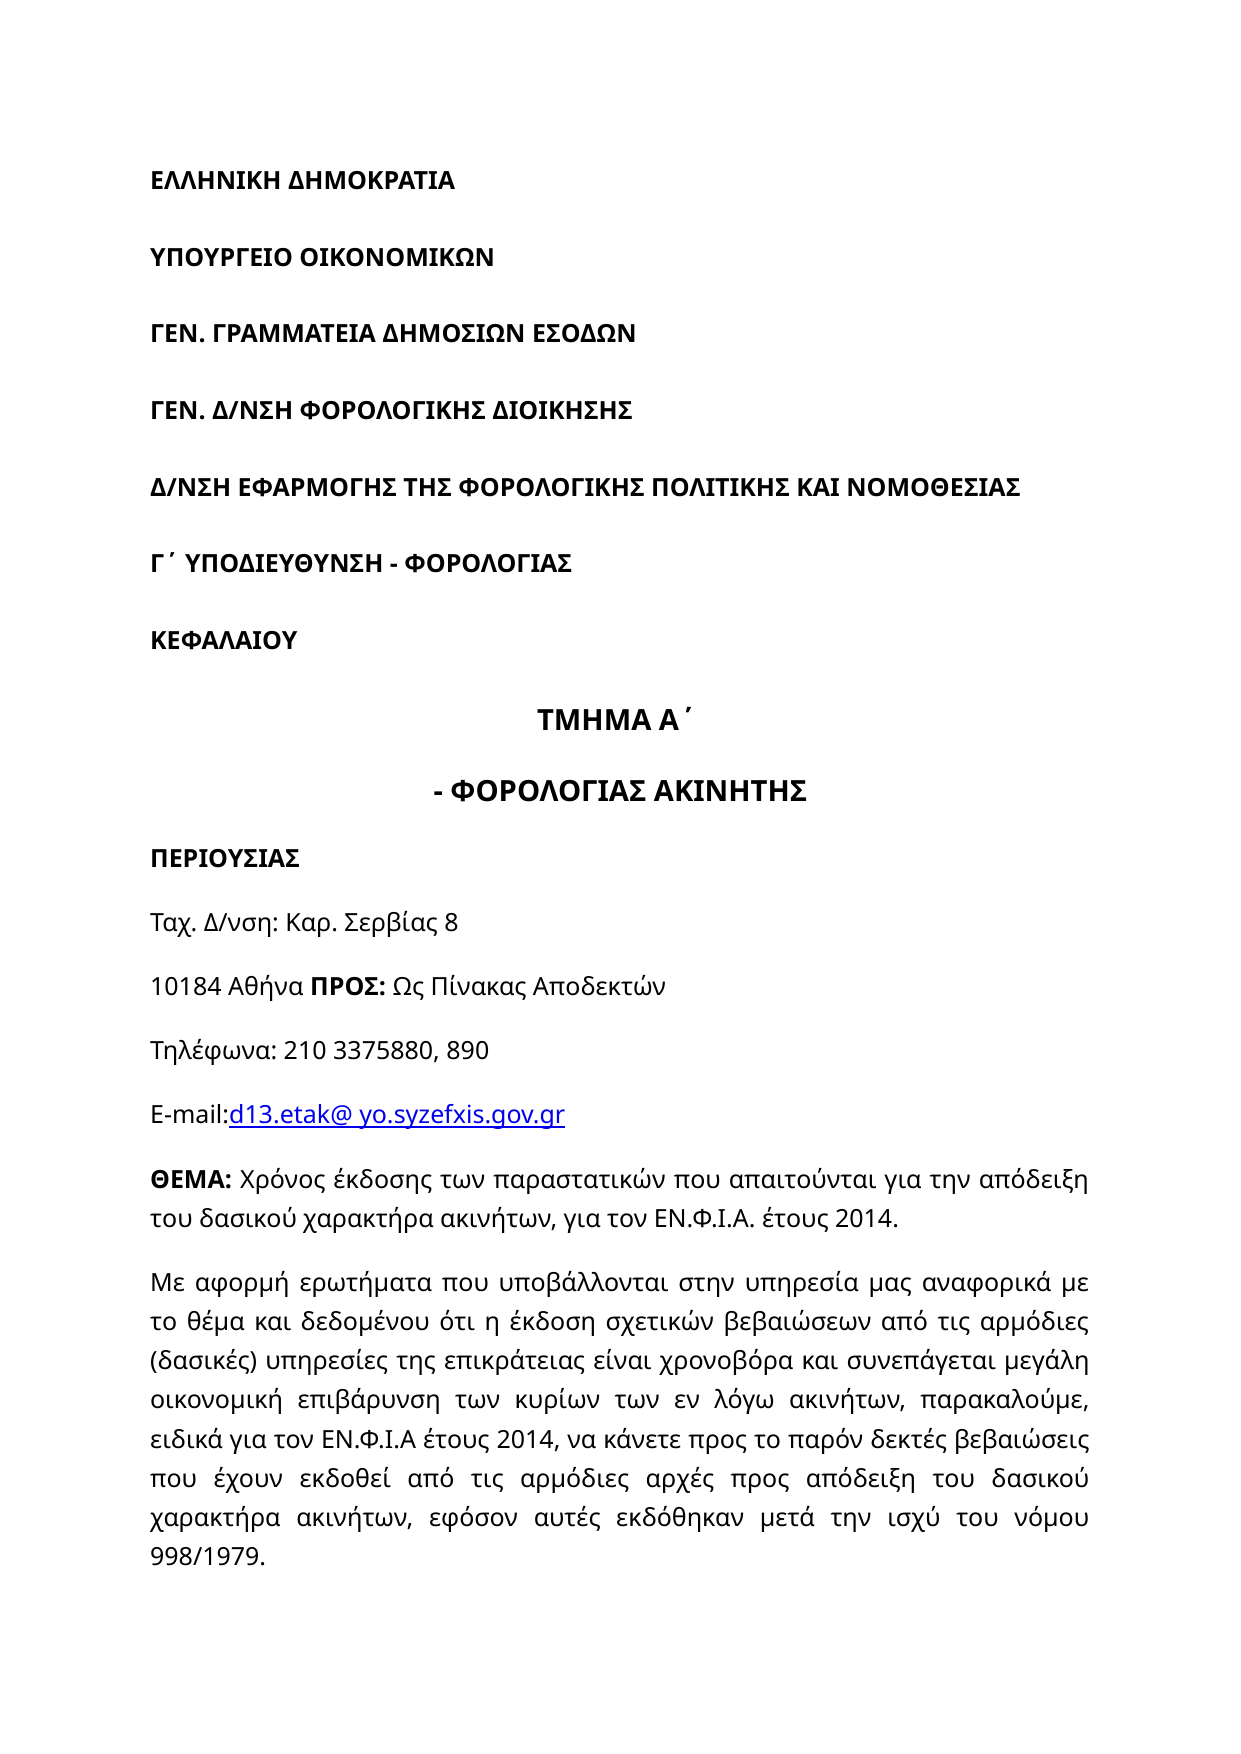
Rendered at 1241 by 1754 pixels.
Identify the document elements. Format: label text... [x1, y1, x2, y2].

text E-mail:d13.etak@ yo.syzefxis.gov.gr [150, 1097, 1090, 1131]
title ΕΛΛΗΝΙΚΗ ΔΗΜΟΚΡΑΤΙΑ [150, 162, 1090, 197]
text Ταχ. Δ/νση: Καρ. Σερβίας 8 [150, 904, 1090, 939]
subtitle ΤΜΗΜΑ Α΄ [150, 699, 1090, 739]
subtitle - ΦΟΡΟΛΟΓΙΑΣ ΑΚΙΝΗΤΗΣ [150, 770, 1090, 809]
text ΠΕΡΙΟΥΣΙΑΣ [150, 840, 1090, 874]
title ΚΕΦΑΛΑΙΟΥ [150, 622, 1090, 657]
title Δ/ΝΣΗ ΕΦΑΡΜΟΓΗΣ ΤΗΣ ΦΟΡΟΛΟΓΙΚΗΣ ΠΟΛΙΤΙΚΗΣ ΚΑΙ ΝΟΜΟΘΕΣΙΑΣ [150, 469, 1090, 503]
title ΥΠΟΥΡΓΕΙΟ ΟΙΚΟΝΟΜΙΚΩΝ [150, 239, 1090, 273]
title ΓΕΝ. Δ/ΝΣΗ ΦΟΡΟΛΟΓΙΚΗΣ ΔΙΟΙΚΗΣΗΣ [150, 392, 1090, 427]
text Τηλέφωνα: 210 3375880, 890 [150, 1033, 1090, 1067]
text Με αφορμή ερωτήματα που υποβάλλονται στην υπηρεσία μας αναφορικά με το θέμα και δεδομένου ότι η έκδοση σχετικών βεβαιώσεων από τις αρμόδιες (δασικές) υπηρεσίες της επικράτειας είναι χρονοβόρα και συνεπάγεται μεγάλη οικονομική επιβάρυνση των κυρίων των εν λόγω ακινήτων, παρακαλούμε, ειδικά για τον ΕΝ.Φ.Ι.Α έτους 2014, να κάνετε προς το παρόν δεκτές βεβαιώσεις που έχουν εκδοθεί από τις αρμόδιες αρχές προς απόδειξη του δασικού χαρακτήρα ακινήτων, εφόσον αυτές εκδόθηκαν μετά την ισχύ του νόμου 998/1979. [150, 1264, 1090, 1573]
text ΘΕΜΑ: Χρόνος έκδοσης των παραστατικών που απαιτούνται για την απόδειξη του δασικού χαρακτήρα ακινήτων, για τον ΕΝ.Φ.Ι.Α. έτους 2014. [150, 1161, 1090, 1234]
title ΓΕΝ. ΓΡΑΜΜΑΤΕΙΑ ΔΗΜΟΣΙΩΝ ΕΣΟΔΩΝ [150, 316, 1090, 350]
title Γ΄ ΥΠΟΔΙΕΥΘΥΝΣΗ - ΦΟΡΟΛΟΓΙΑΣ [150, 546, 1090, 580]
text 10184 Αθήνα ΠΡΟΣ: Ως Πίνακας Αποδεκτών [150, 969, 1090, 1003]
